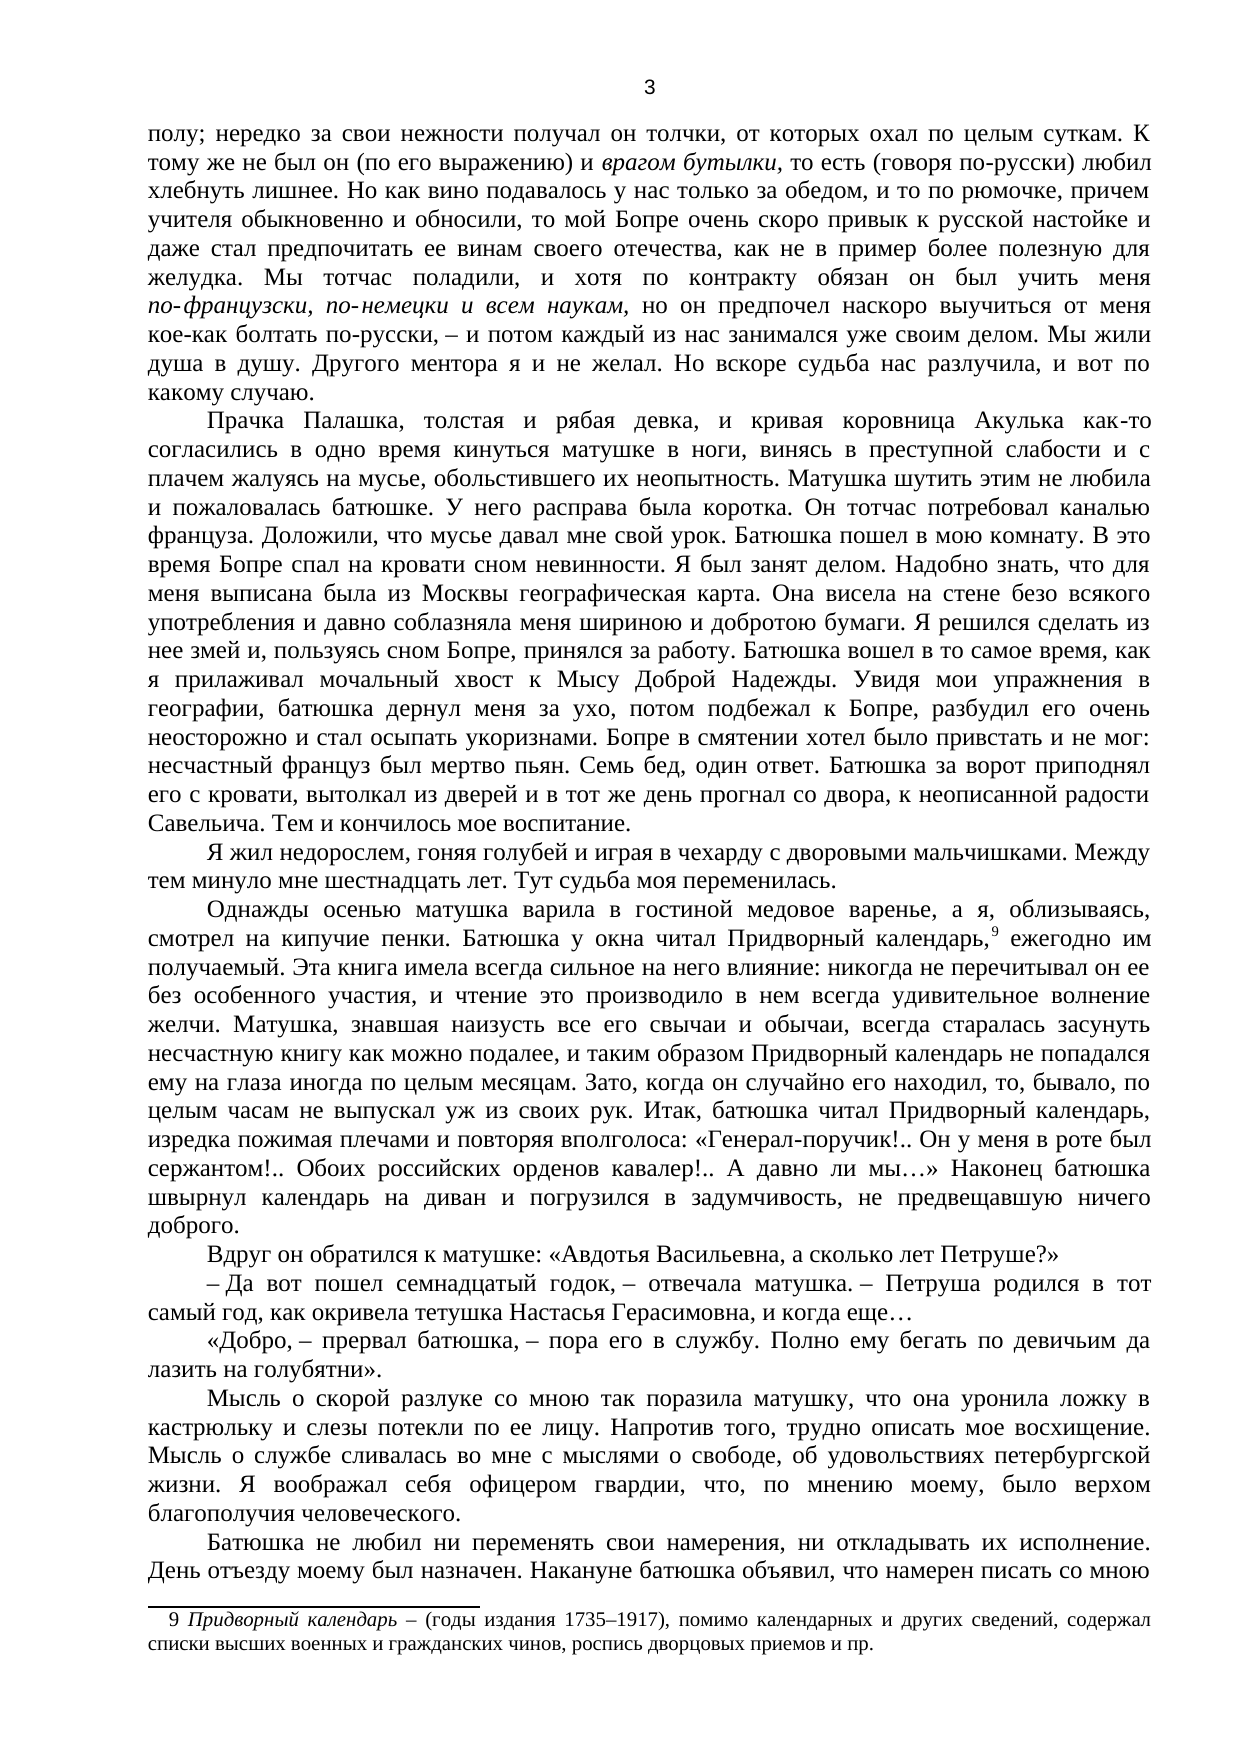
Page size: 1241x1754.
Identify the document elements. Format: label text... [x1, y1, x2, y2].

text Я жил недорослем, гоняя голубей и играя в чехарду с дворовыми мальчишками. Между тем минуло мне шестнадцать лет. Тут судьба моя переменилась. [148, 837, 1152, 894]
text Однажды осенью матушка варила в гостиной медовое варенье, а я, облизываясь, смотрел на кипучие пенки. Батюшка у окна читал Придворный календарь, ежегодно им получаемый. Эта книга имела всегда сильное на него влияние: никогда не перечитывал он ее без особенного участия, и чтение это производило в нем всегда удивительное волнение желчи. Матушка, знавшая наизусть все его свычаи и обычаи, всегда старалась засунуть несчастную книгу как можно подалее, и таким образом Придворный календарь не попадался ему на глаза иногда по целым месяцам. Зато, когда он случайно его находил, то, бывало, по целым часам не выпускал уж из своих рук. Итак, батюшка читал Придворный календарь, изредка пожимая плечами и повторяя вполголоса: «Генерал‑поручик!.. Он у меня в роте был сержантом!.. Обоих российских орденов кавалер!.. А давно ли мы…» Наконец батюшка швырнул календарь на диван и погрузился в задумчивость, не предвещавшую ничего доброго. [148, 894, 1152, 1239]
text Вдруг он обратился к матушке: «Авдотья Васильевна, а сколько лет Петруше?» [148, 1239, 1152, 1268]
text Придворный календарь – (годы издания 1735–1917), помимо календарных и других сведений, содержал списки высших военных и гражданских чинов, роспись дворцовых приемов и пр. [148, 1607, 1152, 1655]
text полу; нередко за свои нежности получал он толчки, от которых охал по целым суткам. К тому же не был он (по его выражению) и врагом бутылки, то есть (говоря по‑русски) любил хлебнуть лишнее. Но как вино подавалось у нас только за обедом, и то по рюмочке, причем учителя обыкновенно и обносили, то мой Бопре очень скоро привык к русской настойке и даже стал предпочитать ее винам своего отечества, как не в пример более полезную для желудка. Мы тотчас поладили, и хотя по контракту обязан он был учить меня по‑французски, по‑немецки и всем наукам, но он предпочел наскоро выучиться от меня кое‑как болтать по‑русски, – и потом каждый из нас занимался уже своим делом. Мы жили душа в душу. Другого ментора я и не желал. Но вскоре судьба нас разлучила, и вот по какому случаю. [148, 118, 1152, 406]
text «Добро, – прервал батюшка, – пора его в службу. Полно ему бегать по девичьим да лазить на голубятни». [148, 1326, 1152, 1383]
text Батюшка не любил ни переменять свои намерения, ни откладывать их исполнение. День отъезду моему был назначен. Накануне батюшка объявил, что намерен писать со мною [148, 1527, 1152, 1584]
text – Да вот пошел семнадцатый годок, – отвечала матушка. – Петруша родился в тот самый год, как окривела тетушка Настасья Герасимовна, и когда еще… [148, 1268, 1152, 1326]
text Мысль о скорой разлуке со мною так поразила матушку, что она уронила ложку в кастрюльку и слезы потекли по ее лицу. Напротив того, трудно описать мое восхищение. Мысль о службе сливалась во мне с мыслями о свободе, об удовольствиях петербургской жизни. Я воображал себя офицером гвардии, что, по мнению моему, было верхом благополучия человеческого. [148, 1383, 1152, 1527]
text Прачка Палашка, толстая и рябая девка, и кривая коровница Акулька как‑то согласились в одно время кинуться матушке в ноги, винясь в преступной слабости и с плачем жалуясь на мусье, обольстившего их неопытность. Матушка шутить этим не любила и пожаловалась батюшке. У него расправа была коротка. Он тотчас потребовал каналью француза. Доложили, что мусье давал мне свой урок. Батюшка пошел в мою комнату. В это время Бопре спал на кровати сном невинности. Я был занят делом. Надобно знать, что для меня выписана была из Москвы географическая карта. Она висела на стене безо всякого употребления и давно соблазняла меня шириною и добротою бумаги. Я решился сделать из нее змей и, пользуясь сном Бопре, принялся за работу. Батюшка вошел в то самое время, как я прилаживал мочальный хвост к Мысу Доброй Надежды. Увидя мои упражнения в географии, батюшка дернул меня за ухо, потом подбежал к Бопре, разбудил его очень неосторожно и стал осыпать укоризнами. Бопре в смятении хотел было привстать и не мог: несчастный француз был мертво пьян. Семь бед, один ответ. Батюшка за ворот приподнял его с кровати, вытолкал из дверей и в тот же день прогнал со двора, к неописанной радости Савельича. Тем и кончилось мое воспитание. [148, 406, 1152, 837]
